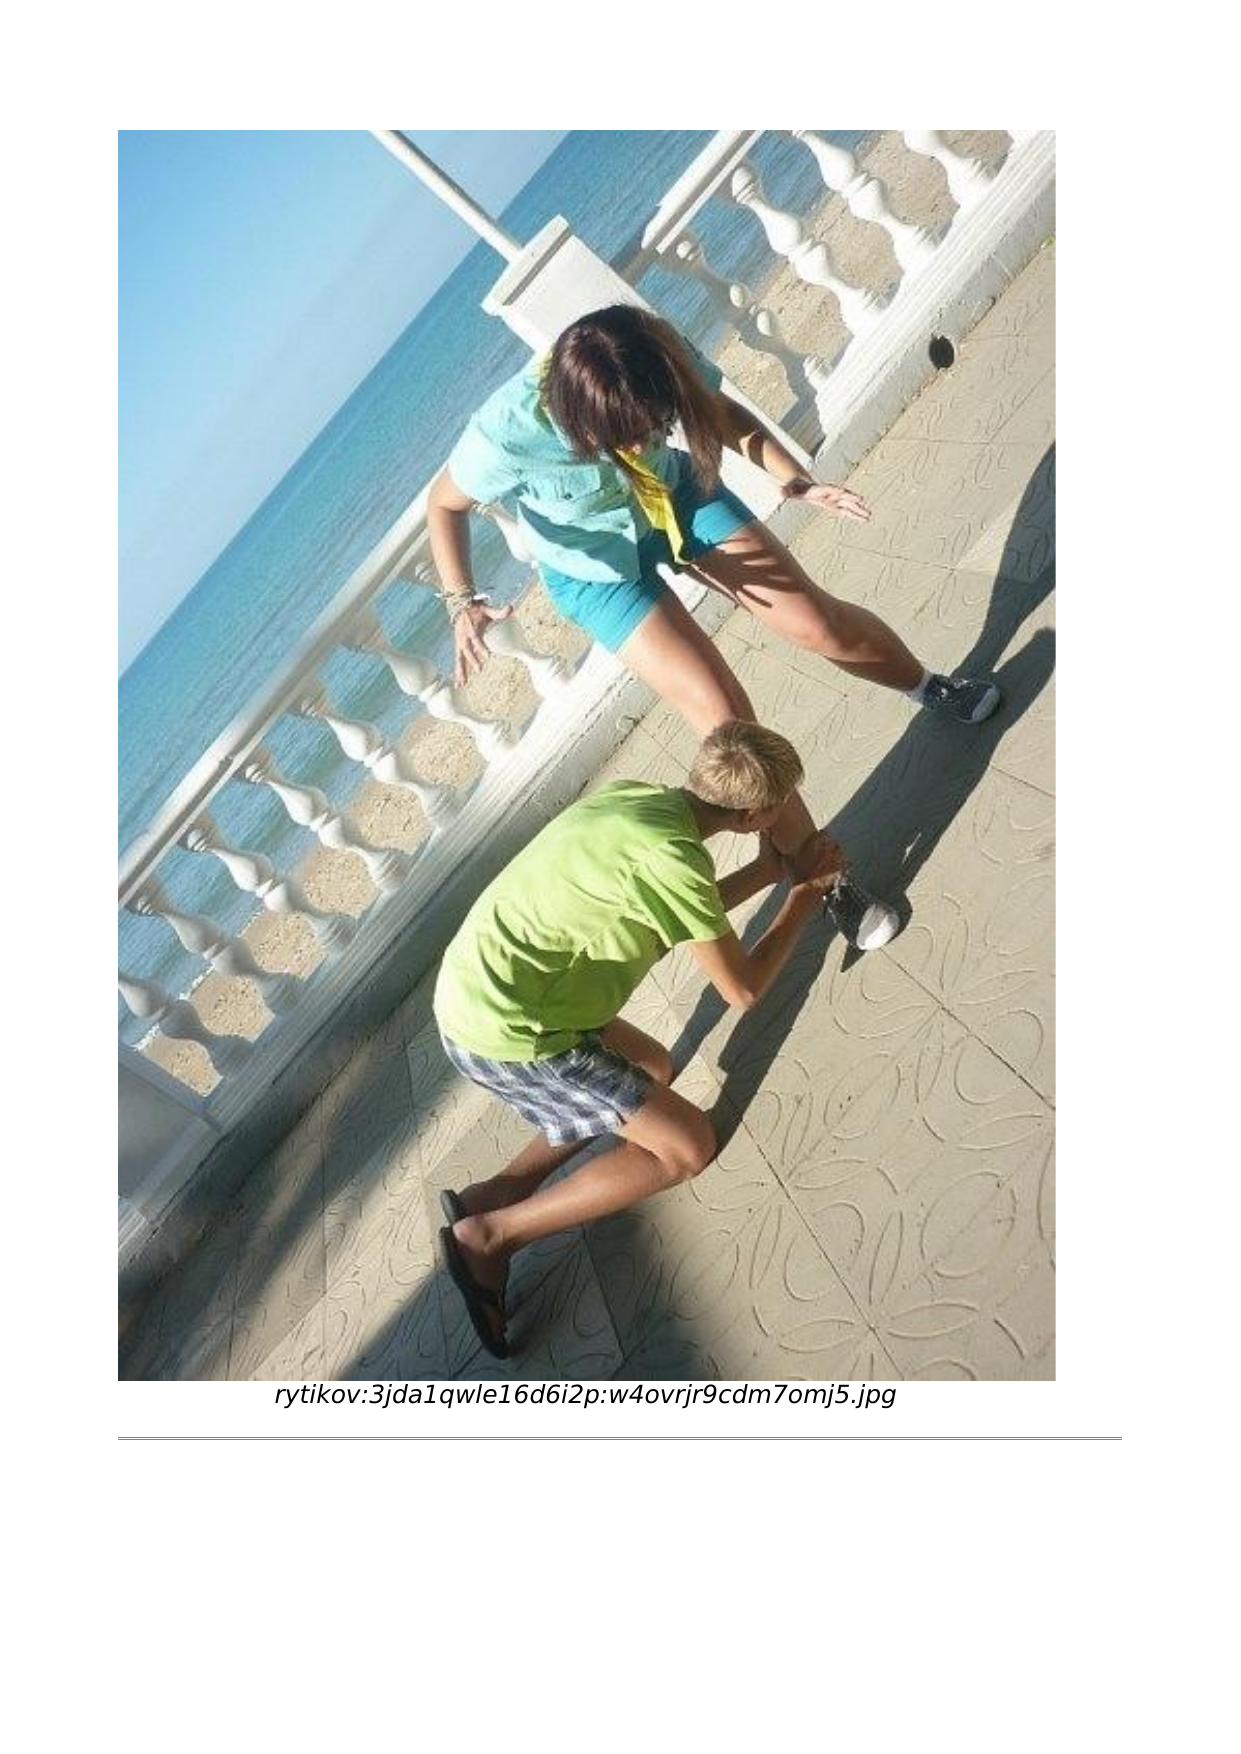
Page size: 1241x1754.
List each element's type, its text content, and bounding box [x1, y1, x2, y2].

text rytikov:3jda1qwle16d6i2p:w4ovrjr9cdm7omj5.jpg [118, 1381, 1056, 1410]
picture [118, 130, 1056, 1381]
